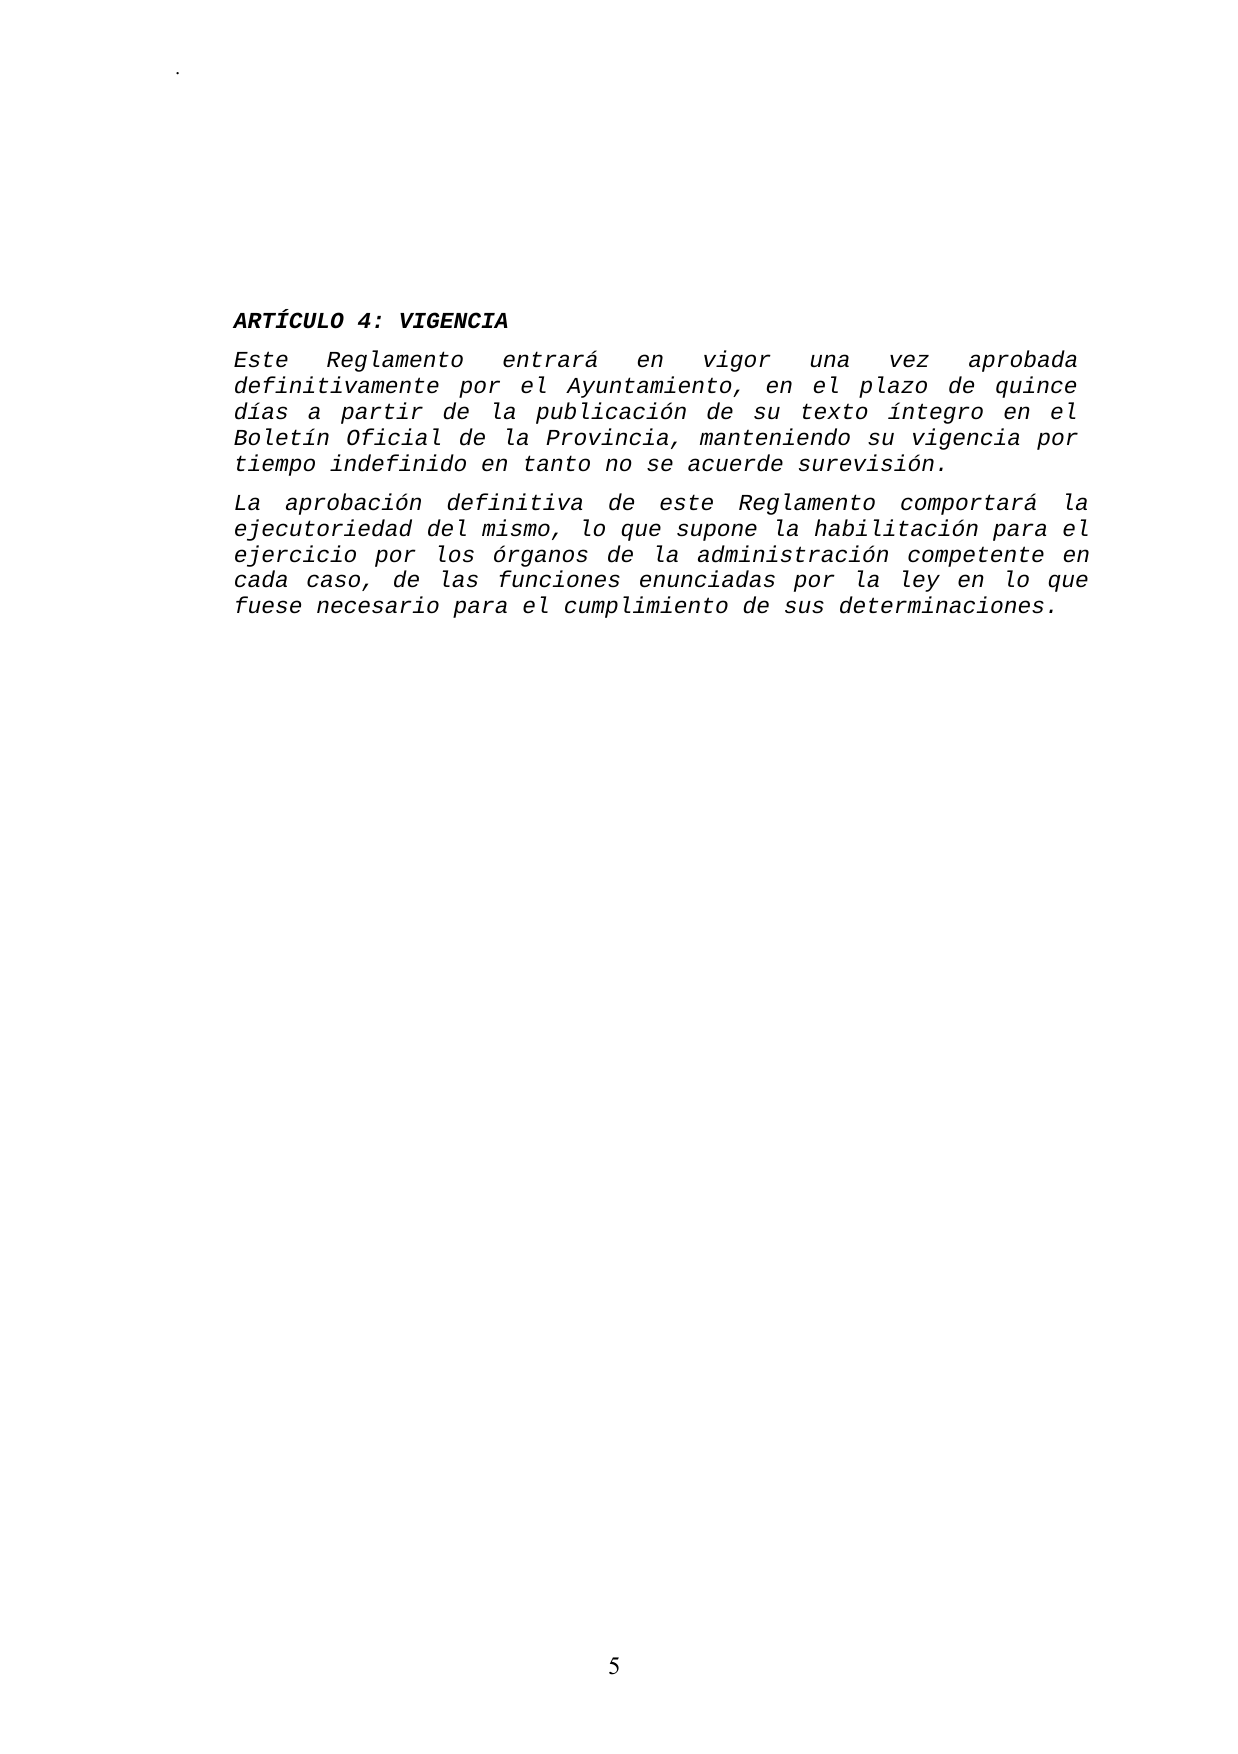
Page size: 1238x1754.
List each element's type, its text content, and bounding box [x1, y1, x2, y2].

text cada caso, de las funciones enunciadas por la ley en lo que [233, 567, 1115, 593]
text ejercicio por los órganos de la administración competente en [233, 541, 1115, 567]
text Este Reglamento entrará en vigor una vez aprobada [233, 347, 1103, 373]
text tiempo indefinido en tanto no se acuerde surevisión. [233, 451, 1103, 477]
text La aprobación definitiva de este Reglamento comportará la [233, 489, 1115, 515]
text ARTÍCULO 4: VIGENCIA [233, 308, 534, 334]
text definitivamente por el Ayuntamiento, en el plazo de quince [233, 373, 1103, 399]
text fuese necesario para el cumplimiento de sus determinaciones. [233, 593, 1115, 619]
text . [175, 56, 205, 79]
text 5 [608, 1653, 645, 1680]
text Boletín Oficial de la Provincia, manteniendo su vigencia por [233, 424, 1103, 451]
text días a partir de la publicación de su texto íntegro en el [233, 399, 1103, 424]
text ejecutoriedad del mismo, lo que supone la habilitación para el [233, 515, 1115, 541]
